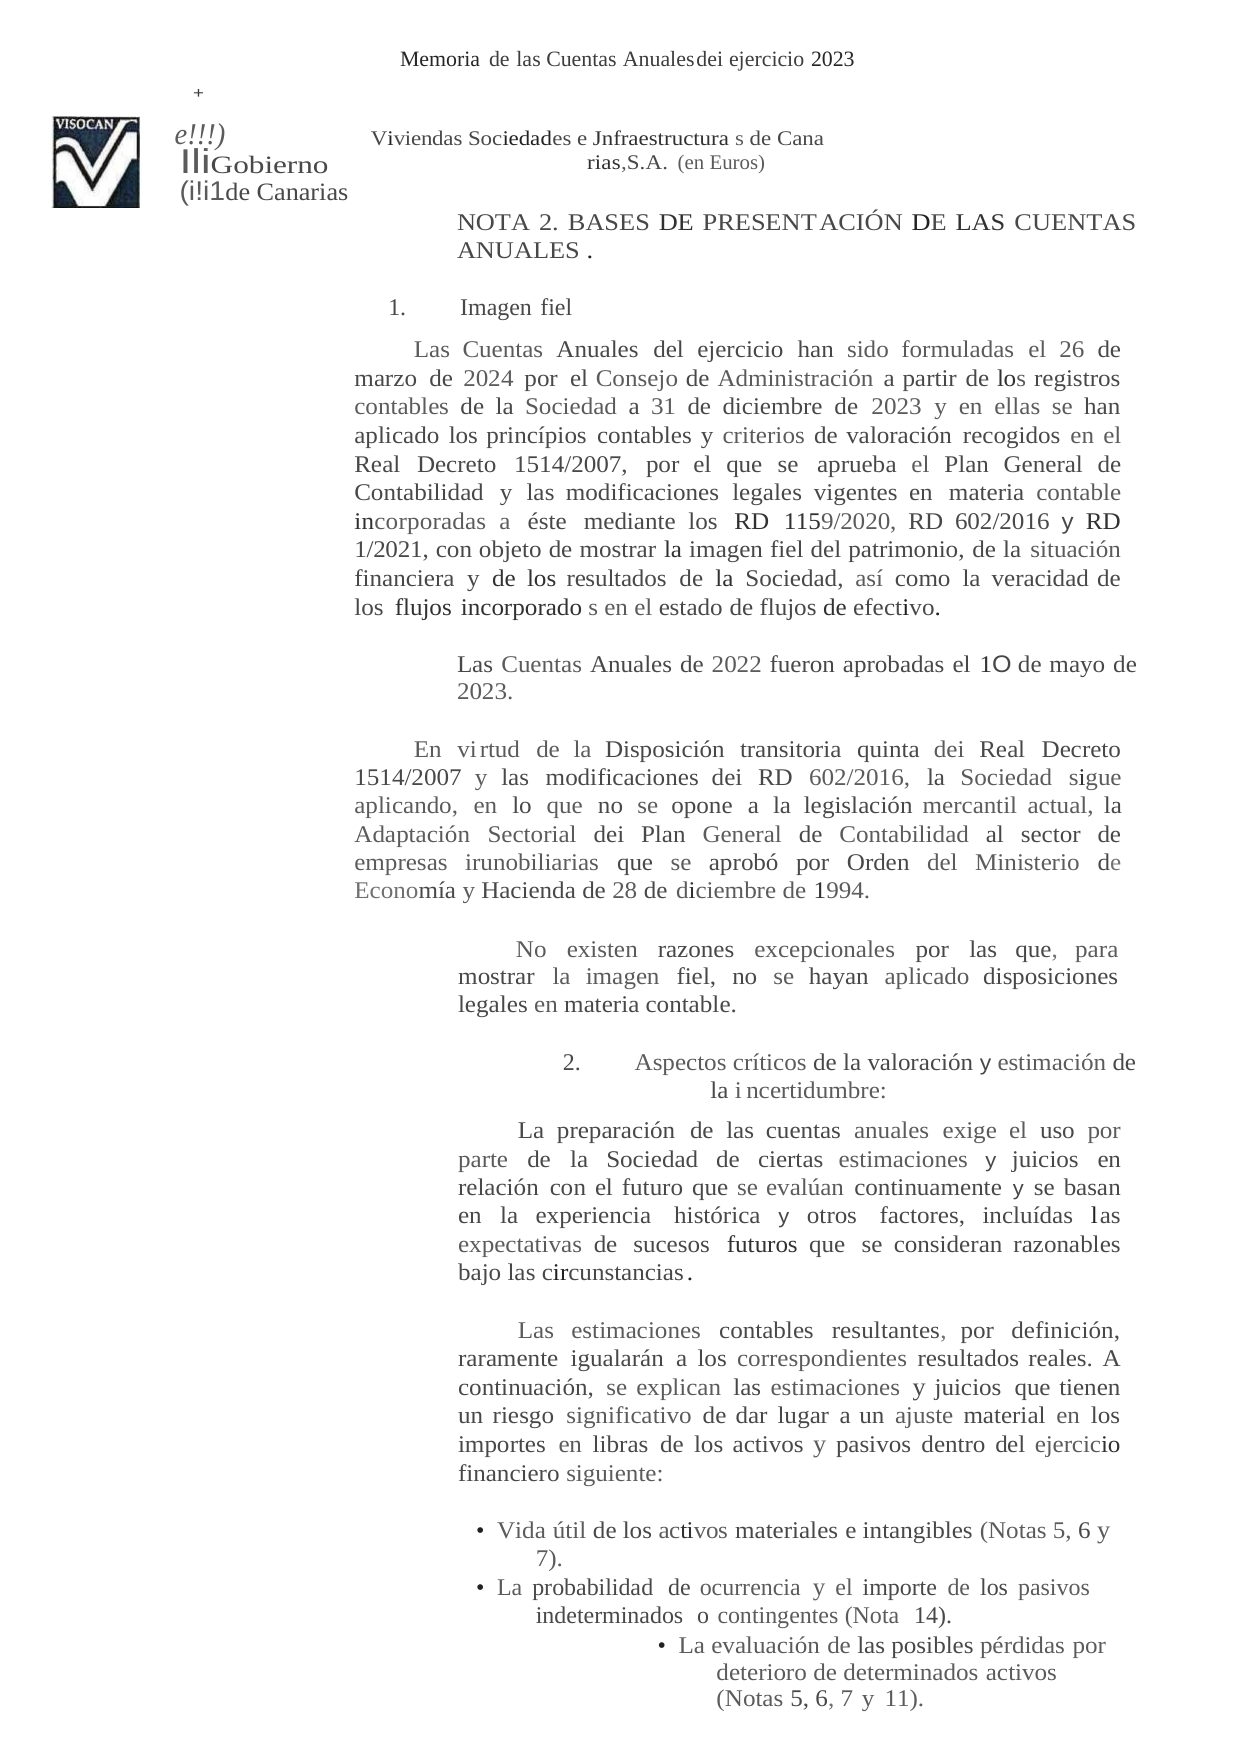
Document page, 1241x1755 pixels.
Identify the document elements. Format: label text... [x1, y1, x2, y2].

list Aspectos críticos de la valoración y estimación de la incertidumbre: [563, 1048, 1136, 1103]
text Las Cuentas Anuales de 2022 fueron aprobadas el 1O de mayo de 2023. [457, 649, 1136, 705]
text En virtud de la Disposición transitoria quinta dei Real Decreto 1514/2007 y las modificaciones dei RD 602/2016, la Sociedad sigue aplicando, en lo que no se opone a la legislación mercantil actual, la Adaptación Sectorial dei Plan General de Contabilidad al sector de empresas irunobiliarias que se aprobó por Orden del Ministerio de Economía y Hacienda de 28 de diciembre de 1994. [354, 735, 1122, 903]
list La probabilidad de ocurrencia y el importe de los pasivos indeterminados o contingentes (Nota 14). [476, 1572, 1119, 1628]
text Las estimaciones contables resultantes, por definición, raramente igualarán a los correspondientes resultados reales. A continuación, se explican las estimaciones y juicios que tienen un riesgo significativo de dar lugar a un ajuste material en los importes en libras de los activos y pasivos dentro del ejercicio financiero siguiente: [458, 1316, 1121, 1486]
text Viviendas Sociedades e Jnfraestructura s de Cana rias,S.A. (en Euros) [371, 126, 892, 174]
text NOTA 2. BASES DE PRESENTACIÓN DE LAS CUENTAS ANUALES . [457, 208, 1136, 264]
text IliGobierno [179, 150, 350, 179]
text La preparación de las cuentas anuales exige el uso por parte de la Sociedad de ciertas estimaciones y juicios en relación con el futuro que se evalúan continuamente y se basan en la experiencia histórica y otros factores, incluídas las expectativas de sucesos futuros que se consideran razonables bajo las circunstancias. [458, 1117, 1121, 1286]
list Vida útil de los activos materiales e intangibles (Notas 5, 6 y 7). [476, 1516, 1136, 1572]
list La evaluación de las posibles pérdidas por deterioro de determinados activos (Notas 5, 6, 7 y 11). [657, 1632, 1121, 1712]
text Las Cuentas Anuales del ejercicio han sido formuladas el 26 de marzo de 2024 por el Consejo de Administración a partir de los registros contables de la Sociedad a 31 de diciembre de 2023 y en ellas se han aplicado los princípios contables y criterios de valoración recogidos en el Real Decreto 1514/2007, por el que se aprueba el Plan General de Contabilidad y las modificaciones legales vigentes en materia contable incorporadas a éste mediante los RD 1159/2020, RD 602/2016 y RD 1/2021, con objeto de mostrar la imagen fiel del patrimonio, de la situación financiera y de los resultados de la Sociedad, así como la veracidad de los flujos incorporado s en el estado de flujos de efectivo. [354, 335, 1121, 620]
text No existen razones excepcionales por las que, para mostrar la imagen fiel, no se hayan aplicado disposiciones legales en materia contable. [458, 934, 1118, 1018]
text (i!i1de Canarias [179, 179, 350, 206]
list Imagen fiel [388, 293, 1136, 321]
text e!!!) [173, 121, 229, 150]
